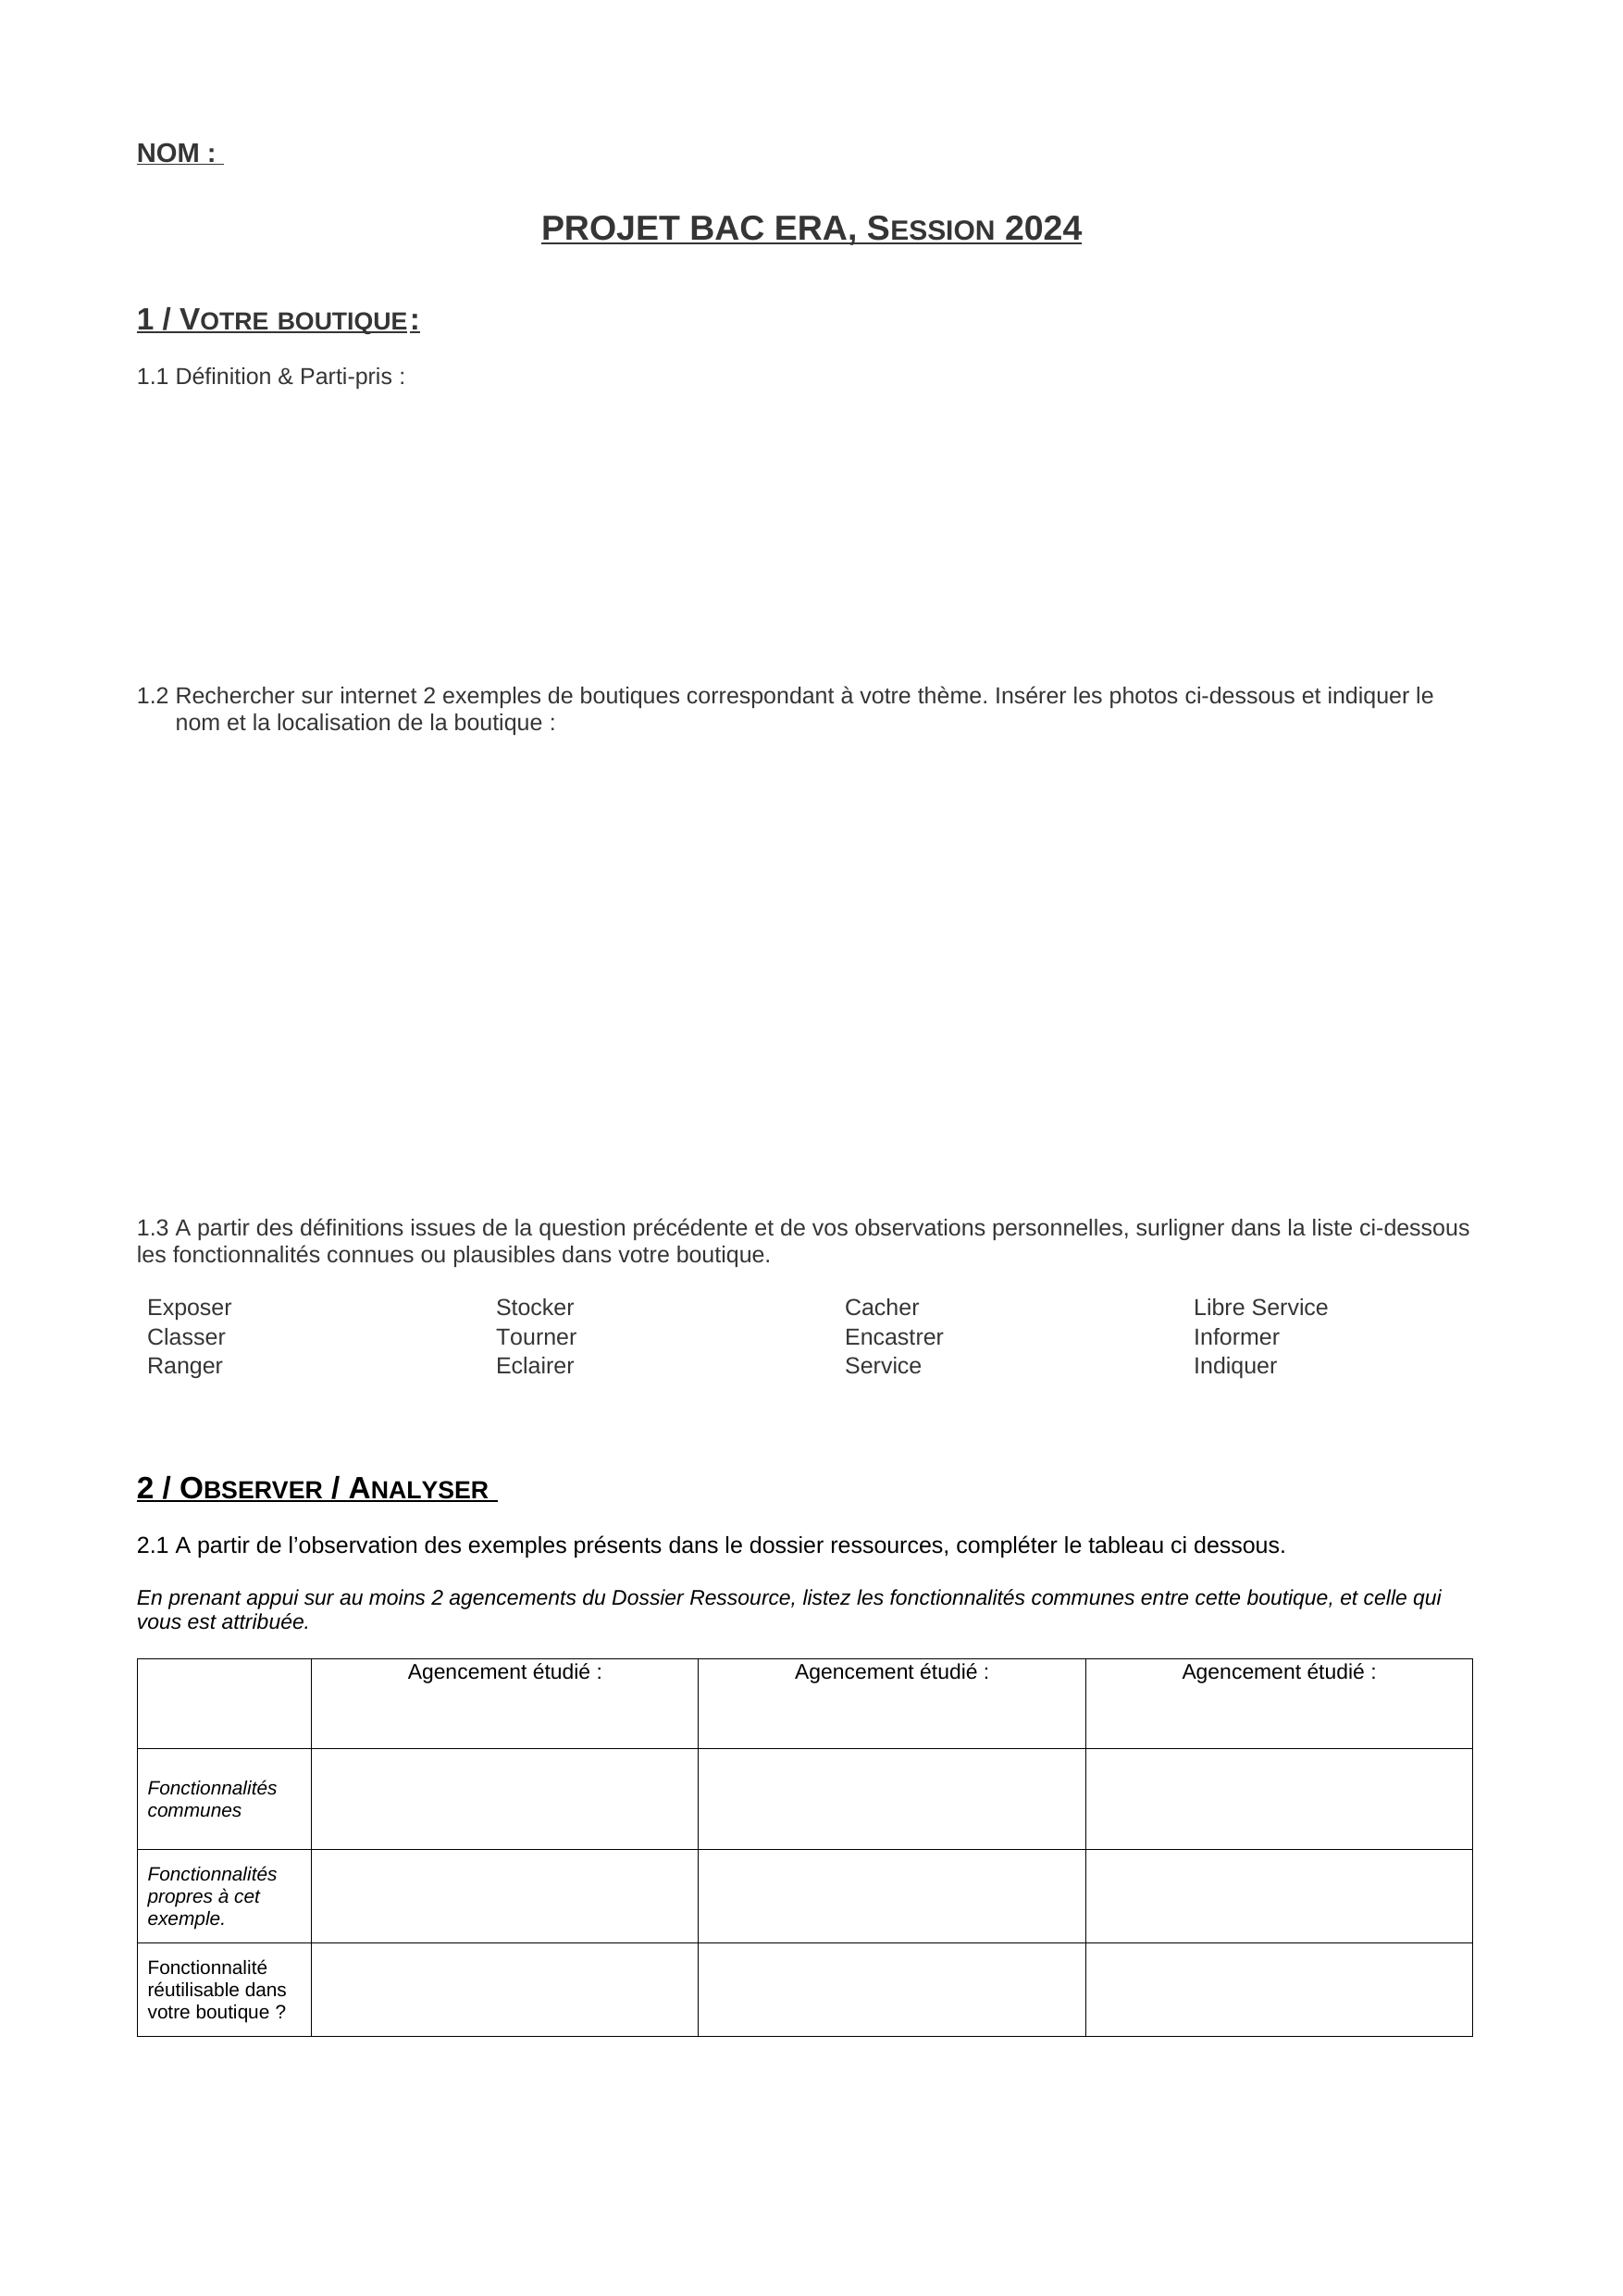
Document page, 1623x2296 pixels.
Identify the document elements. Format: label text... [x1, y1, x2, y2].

text 2.1 A partir de l’observation des exemples présents dans le dossier ressources, compléter le tableau ci dessous. [137, 1532, 1486, 1558]
text En prenant appui sur au moins 2 agencements du Dossier Ressource, listez les fonctionnalités communes entre cette boutique, et celle qui vous est attribuée. [137, 1585, 1486, 1633]
list Définition & Parti-pris : [137, 363, 1486, 390]
table_cell [312, 1850, 698, 1942]
table_header Cacher [835, 1294, 1183, 1322]
table_cell [1086, 1943, 1472, 2036]
table_cell [699, 1943, 1085, 2036]
table_header Agencement étudié : [312, 1659, 698, 1748]
table_cell Indiquer [1183, 1352, 1532, 1381]
table_header [138, 1659, 311, 1748]
table_cell [1086, 1850, 1472, 1942]
table_cell Encastrer [835, 1323, 1183, 1352]
table_cell Informer [1183, 1323, 1532, 1352]
text 1.3 A partir des définitions issues de la question précédente et de vos observations personnelles, surligner dans la liste ci-dessous les fonctionnalités connues ou plausibles dans votre boutique. [137, 1214, 1486, 1267]
table_cell Ranger [137, 1352, 485, 1381]
text NOM : [137, 137, 1486, 168]
table_cell [312, 1943, 698, 2036]
table_cell [1086, 1749, 1472, 1849]
table_cell Classer [137, 1323, 485, 1352]
table_cell Fonctionnalité réutilisable dans votre boutique ? [138, 1943, 311, 2036]
text PROJET BAC ERA, Session 2024 [137, 207, 1486, 247]
table_cell Eclairer [486, 1352, 835, 1381]
table_cell [699, 1749, 1085, 1849]
table_cell Fonctionnalités communes [138, 1749, 311, 1849]
table_cell [699, 1850, 1085, 1942]
table_cell Service [835, 1352, 1183, 1381]
text 1 / Votre boutique : [137, 301, 1486, 336]
table_header Exposer [137, 1294, 485, 1322]
table_header Libre Service [1183, 1294, 1532, 1322]
table_cell Tourner [486, 1323, 835, 1352]
table_cell [312, 1749, 698, 1849]
table_header Agencement étudié : [699, 1659, 1085, 1748]
list Rechercher sur internet 2 exemples de boutiques correspondant à votre thème. Insérer les photos ci-dessous et indiquer le nom et la localisation de la boutique : [137, 682, 1486, 735]
text 2 / Observer / Analyser [137, 1470, 1486, 1505]
table_cell Fonctionnalités propres à cet exemple. [138, 1850, 311, 1942]
table_header Agencement étudié : [1086, 1659, 1472, 1748]
table_header Stocker [486, 1294, 835, 1322]
